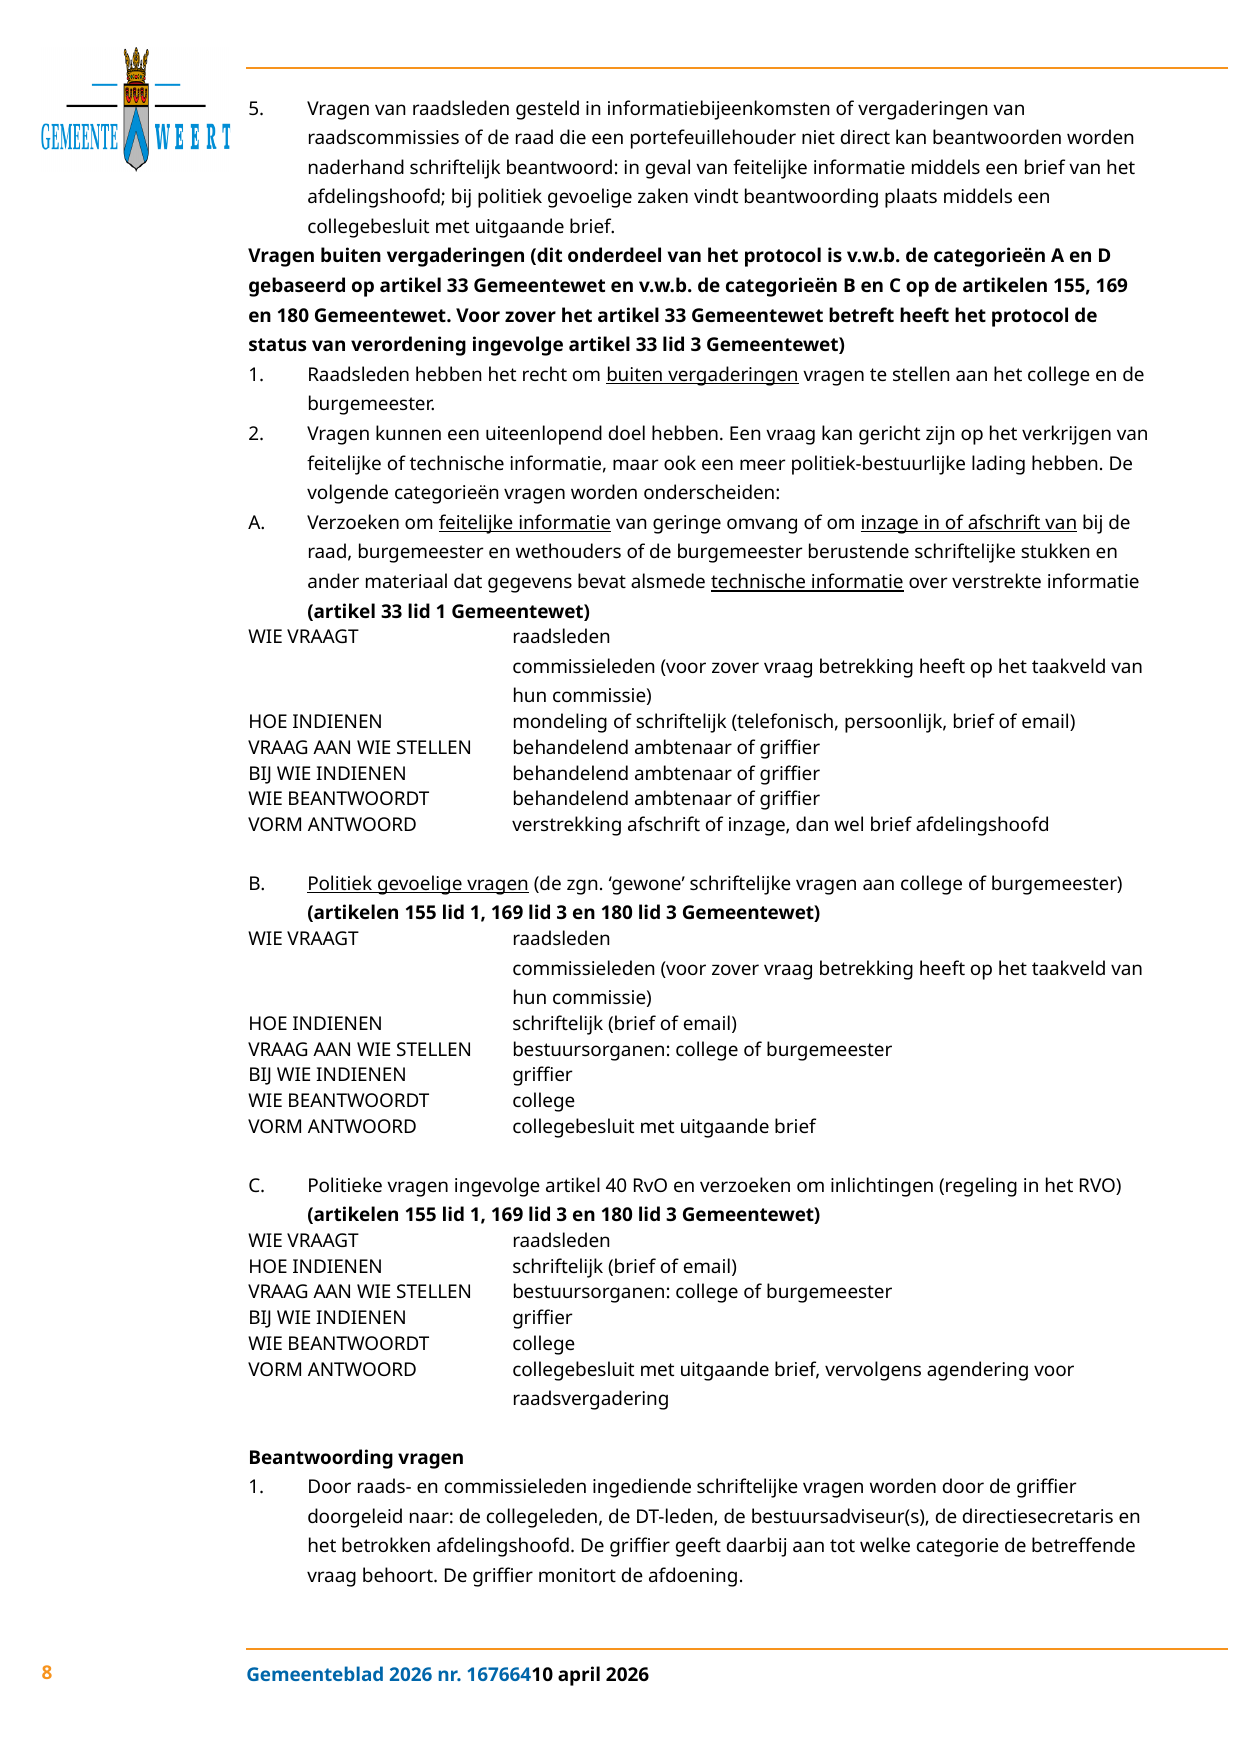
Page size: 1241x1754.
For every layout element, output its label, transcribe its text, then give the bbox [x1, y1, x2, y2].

table_cell griffier [512, 1304, 1152, 1330]
table_cell collegebesluit met uitgaande brief, vervolgens agendering voor raadsvergadering [512, 1356, 1152, 1411]
table_cell behandelend ambtenaar of griffier [512, 760, 1152, 786]
table_header Politiek gevoelige vragen (de zgn. ‘gewone’ schriftelijke vragen aan college of burgemeester) (artikelen 155 lid 1, 169 lid 3 en 180 lid 3 Gemeentewet) [248, 870, 1152, 925]
picture [41, 47, 231, 172]
table_cell VRAAG AAN WIE STELLEN [248, 1279, 512, 1304]
text Beantwoording vragen [248, 1444, 1152, 1469]
table_cell verstrekking afschrift of inzage, dan wel brief afdelingshoofd [512, 811, 1152, 837]
table_cell behandelend ambtenaar of griffier [512, 786, 1152, 811]
table_cell raadsleden commissieleden (voor zover vraag betrekking heeft op het taakveld van hun commissie) [512, 624, 1152, 708]
table_cell VRAAG AAN WIE STELLEN [248, 1036, 512, 1062]
table_header Politieke vragen ingevolge artikel 40 RvO en verzoeken om inlichtingen (regeling in het RVO) (artikelen 155 lid 1, 169 lid 3 en 180 lid 3 Gemeentewet) [248, 1172, 1152, 1227]
table_cell mondeling of schriftelijk (telefonisch, persoonlijk, brief of email) [512, 709, 1152, 734]
table_cell schriftelijk (brief of email) [512, 1253, 1152, 1278]
list Vragen kunnen een uiteenlopend doel hebben. Een vraag kan gericht zijn op het verkrijgen van feitelijke of technische informatie, maar ook een meer politiek-bestuurlijke lading hebben. De volgende categorieën vragen worden onderscheiden: [248, 420, 1152, 505]
list Vragen van raadsleden gesteld in informatiebijeenkomsten of vergaderingen van raadscommissies of de raad die een portefeuillehouder niet direct kan beantwoorden worden naderhand schriftelijk beantwoord: in geval van feitelijke informatie middels een brief van het afdelingshoofd; bij politiek gevoelige zaken vindt beantwoording plaats middels een collegebesluit met uitgaande brief. [248, 95, 1152, 239]
table_cell college [512, 1330, 1152, 1356]
table_header Verzoeken om feitelijke informatie van geringe omvang of om inzage in of afschrift van bij de raad, burgemeester en wethouders of de burgemeester berustende schriftelijke stukken en ander materiaal dat gegevens bevat alsmede technische informatie over verstrekte informatie (artikel 33 lid 1 Gemeentewet) [248, 509, 1152, 623]
table_cell WIE BEANTWOORDT [248, 786, 512, 811]
table_cell bestuursorganen: college of burgemeester [512, 1036, 1152, 1062]
table_cell WIE BEANTWOORDT [248, 1330, 512, 1356]
table_cell VORM ANTWOORD [248, 1113, 512, 1139]
table_cell collegebesluit met uitgaande brief [512, 1113, 1152, 1139]
table_cell WIE VRAAGT [248, 624, 512, 708]
table_cell behandelend ambtenaar of griffier [512, 734, 1152, 760]
table_cell VRAAG AAN WIE STELLEN [248, 734, 512, 760]
table_cell WIE BEANTWOORDT [248, 1088, 512, 1113]
text Vragen buiten vergaderingen (dit onderdeel van het protocol is v.w.b. de categorieën A en D gebaseerd op artikel 33 Gemeentewet en v.w.b. de categorieën B en C op de artikelen 155, 169 en 180 Gemeentewet. Voor zover het artikel 33 Gemeentewet betreft heeft het protocol de status van verordening ingevolge artikel 33 lid 3 Gemeentewet) [248, 243, 1152, 357]
table_cell college [512, 1088, 1152, 1113]
table_cell griffier [512, 1062, 1152, 1087]
table_cell VORM ANTWOORD [248, 811, 512, 837]
table_cell schriftelijk (brief of email) [512, 1010, 1152, 1036]
table_cell bestuursorganen: college of burgemeester [512, 1279, 1152, 1304]
table_cell WIE VRAAGT [248, 1227, 512, 1253]
table_cell HOE INDIENEN [248, 1010, 512, 1036]
table_cell raadsleden commissieleden (voor zover vraag betrekking heeft op het taakveld van hun commissie) [512, 925, 1152, 1010]
list Raadsleden hebben het recht om buiten vergaderingen vragen te stellen aan het college en de burgemeester. [248, 361, 1152, 416]
table_cell VORM ANTWOORD [248, 1356, 512, 1411]
table_cell HOE INDIENEN [248, 709, 512, 734]
table_cell WIE VRAAGT [248, 925, 512, 1010]
table_cell BIJ WIE INDIENEN [248, 1062, 512, 1087]
table_cell BIJ WIE INDIENEN [248, 1304, 512, 1330]
list Door raads- en commissieleden ingediende schriftelijke vragen worden door de griffier doorgeleid naar: de collegeleden, de DT-leden, de bestuursadviseur(s), de directiesecretaris en het betrokken afdelingshoofd. De griffier geeft daarbij aan tot welke categorie de betreffende vraag behoort. De griffier monitort de afdoening. [248, 1473, 1152, 1588]
table_cell raadsleden [512, 1227, 1152, 1253]
table_cell HOE INDIENEN [248, 1253, 512, 1278]
table_cell BIJ WIE INDIENEN [248, 760, 512, 786]
